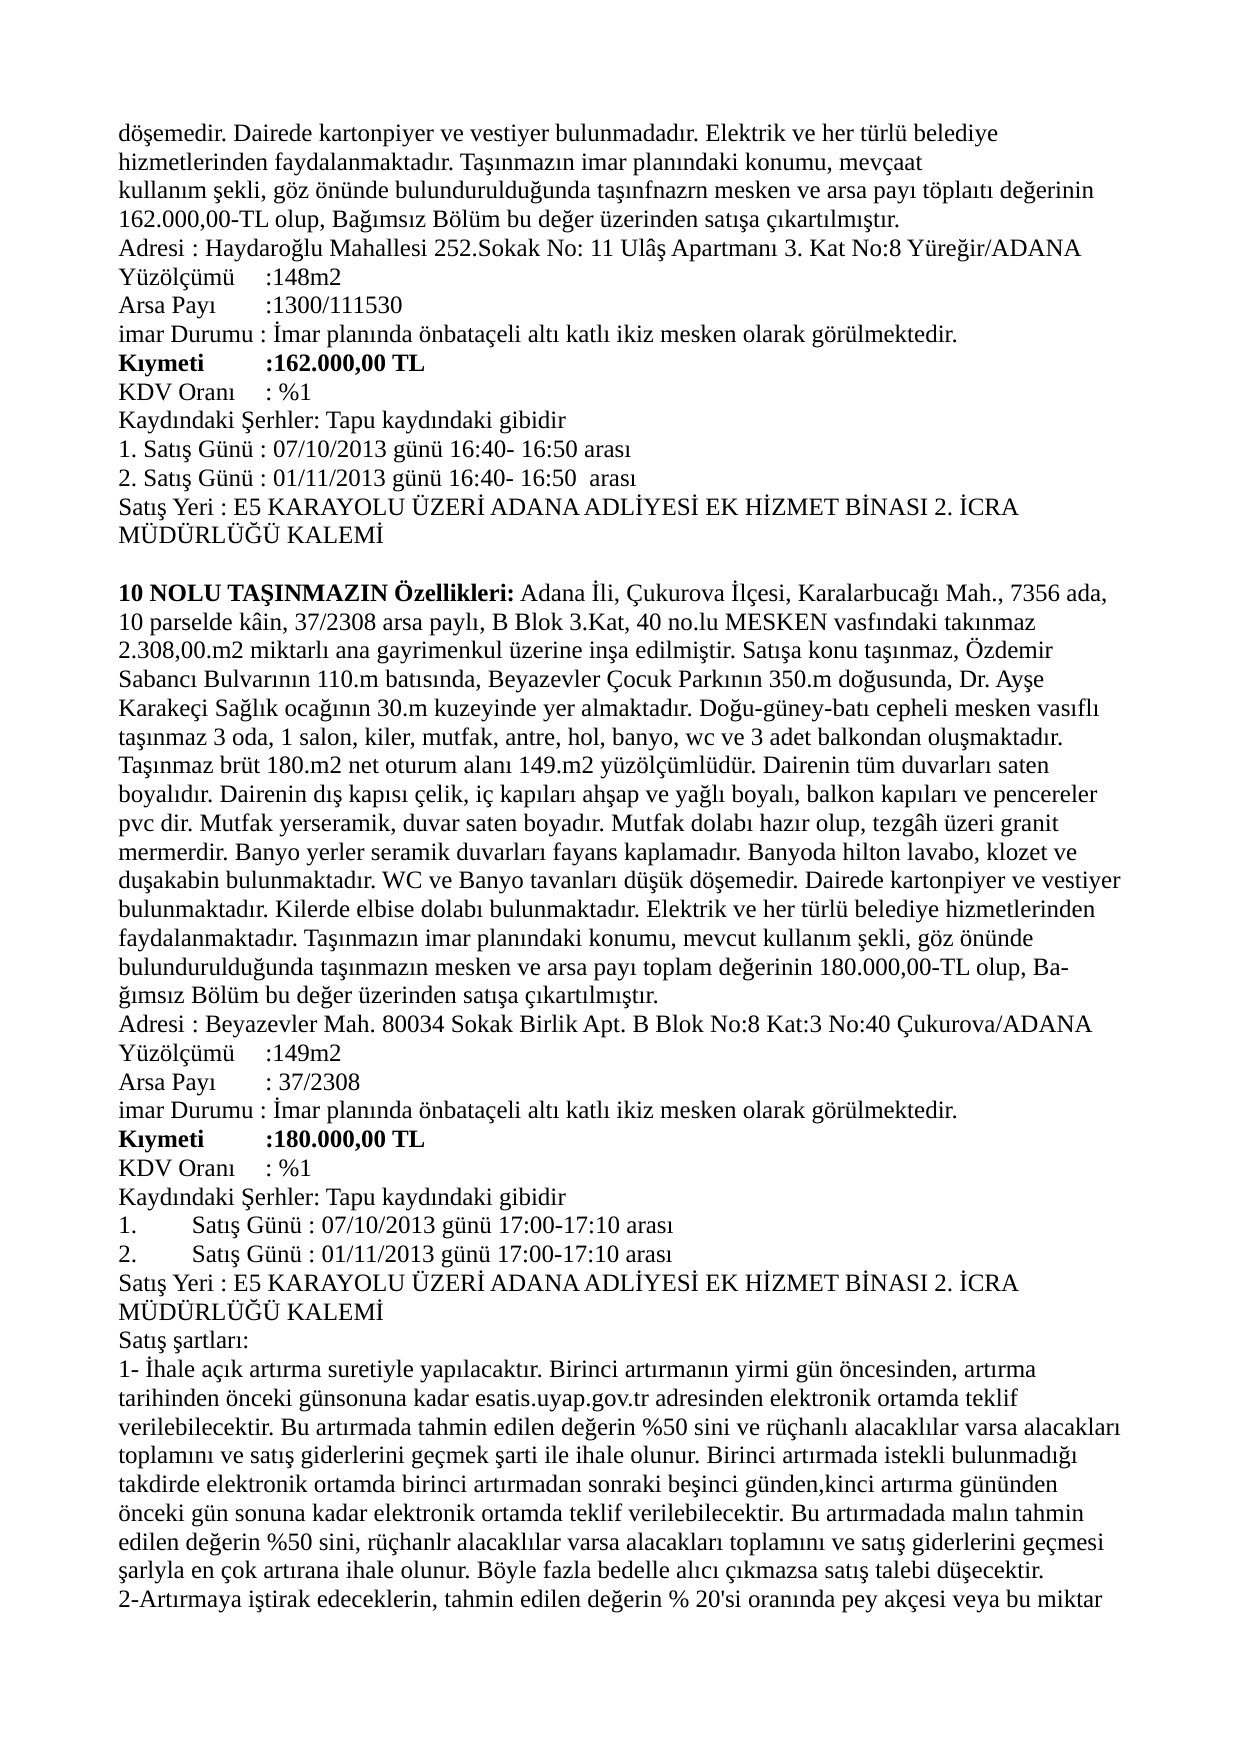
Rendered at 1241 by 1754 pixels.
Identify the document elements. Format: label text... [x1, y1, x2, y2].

text Adresi : Beyazevler Mah. 80034 Sokak Birlik Apt. B Blok No:8 Kat:3 No:40 Çukurova/ADANA [118, 1009, 1122, 1038]
text 2. Satış Günü : 01/11/2013 günü 16:40- 16:50 arası [118, 463, 1122, 492]
text 1. Satış Günü : 07/10/2013 günü 16:40- 16:50 arası [118, 434, 1122, 463]
text 10 NOLU TAŞINMAZIN Özellikleri: Adana İli, Çukurova İlçesi, Karalarbucağı Mah., 7356 ada, 10 parselde kâin, 37/2308 arsa paylı, B Blok 3.Kat, 40 no.lu MESKEN vasfındaki takınmaz 2.308,00.m2 miktarlı ana gayrimenkul üzerine inşa edilmiştir. Satışa konu taşınmaz, Özdemir Sabancı Bulvarının 110.m batısında, Beyazevler Çocuk Parkının 350.m doğusunda, Dr. Ayşe Karakeçi Sağlık ocağının 30.m kuzeyinde yer almaktadır. Doğu-güney-batı cepheli mesken vasıflı taşınmaz 3 oda, 1 salon, kiler, mutfak, antre, hol, banyo, wc ve 3 adet balkondan oluşmaktadır. Taşınmaz brüt 180.m2 net oturum alanı 149.m2 yüzölçümlüdür. Dairenin tüm duvarları saten boyalıdır. Dairenin dış kapısı çelik, iç kapıları ahşap ve yağlı boyalı, balkon kapıları ve pencereler pvc dir. Mutfak yerseramik, duvar saten boyadır. Mutfak dolabı hazır olup, tezgâh üzeri granit mermerdir. Banyo yerler seramik duvarları fayans kaplamadır. Banyoda hilton lavabo, klozet ve duşakabin bulunmaktadır. WC ve Banyo tavanları düşük döşemedir. Dairede kartonpiyer ve vestiyer bulunmaktadır. Kilerde elbise dolabı bulunmaktadır. Elektrik ve her türlü belediye hizmetlerinden faydalanmaktadır. Taşınmazın imar planındaki konumu, mevcut kullanım şekli, göz önünde bulundurulduğunda taşınmazın mesken ve arsa payı toplam değerinin 180.000,00-TL olup, Ba- ğımsız Bölüm bu değer üzerinden satışa çıkartılmıştır. [118, 549, 1122, 1009]
text Arsa Payı : 37/2308 [118, 1067, 1122, 1096]
text Kaydındaki Şerhler: Tapu kaydındaki gibidir [118, 1182, 1122, 1211]
text döşemedir. Dairede kartonpiyer ve vestiyer bulunmadadır. Elektrik ve her türlü belediye hizmetlerinden faydalanmaktadır. Taşınmazın imar planındaki konumu, mevçaat [118, 118, 1122, 176]
text Kaydındaki Şerhler: Tapu kaydındaki gibidir [118, 406, 1122, 434]
text imar Durumu : İmar planında önbataçeli altı katlı ikiz mesken olarak görülmektedir. [118, 1096, 1122, 1124]
text Arsa Payı :1300/111530 [118, 291, 1122, 319]
text Satış Yeri : E5 KARAYOLU ÜZERİ ADANA ADLİYESİ EK HİZMET BİNASI 2. İCRA MÜDÜRLÜĞÜ KALEMİ Satış şartları: [118, 1268, 1122, 1354]
text KDV Oranı : %1 [118, 377, 1122, 406]
text Kıymeti :162.000,00 TL [118, 348, 1122, 377]
text Satış Yeri : E5 KARAYOLU ÜZERİ ADANA ADLİYESİ EK HİZMET BİNASI 2. İCRA MÜDÜRLÜĞÜ KALEMİ [118, 492, 1122, 549]
text 1- İhale açık artırma suretiyle yapılacaktır. Birinci artırmanın yirmi gün öncesinden, artırma tarihinden önceki günsonuna kadar esatis.uyap.gov.tr adresinden elektronik ortamda teklif verilebilecektir. Bu artırmada tahmin edilen değerin %50 sini ve rüçhanlı alacaklılar varsa alacakları toplamını ve satış giderlerini geçmek şarti ile ihale olunur. Birinci artırmada istekli bulunmadığı takdirde elektronik ortamda birinci artırmadan sonraki beşinci günden,kinci artırma gününden önceki gün sonuna kadar elektronik ortamda teklif verilebilecektir. Bu artırmadada malın tahmin edilen değerin %50 sini, rüçhanlr alacaklılar varsa alacakları toplamını ve satış giderlerini geçmesi şarlyla en çok artırana ihale olunur. Böyle fazla bedelle alıcı çıkmazsa satış talebi düşecektir. [118, 1354, 1122, 1584]
text 1. Satış Günü : 07/10/2013 günü 17:00-17:10 arası [118, 1211, 1122, 1239]
text 2-Artırmaya iştirak edeceklerin, tahmin edilen değerin % 20'si oranında pey akçesi veya bu miktar [118, 1584, 1122, 1613]
text imar Durumu : İmar planında önbataçeli altı katlı ikiz mesken olarak görülmektedir. [118, 319, 1122, 348]
text kullanım şekli, göz önünde bulundurulduğunda taşınfnazrn mesken ve arsa payı töplaıtı değerinin 162.000,00-TL olup, Bağımsız Bölüm bu değer üzerinden satışa çıkartılmıştır. [118, 176, 1122, 233]
text Kıymeti :180.000,00 TL [118, 1124, 1122, 1153]
text Yüzölçümü :148m2 [118, 262, 1122, 291]
text Yüzölçümü :149m2 [118, 1038, 1122, 1067]
text Adresi : Haydaroğlu Mahallesi 252.Sokak No: 11 Ulâş Apartmanı 3. Kat No:8 Yüreğir/ADANA [118, 233, 1122, 262]
text KDV Oranı : %1 [118, 1153, 1122, 1182]
text 2. Satış Günü : 01/11/2013 günü 17:00-17:10 arası [118, 1239, 1122, 1268]
